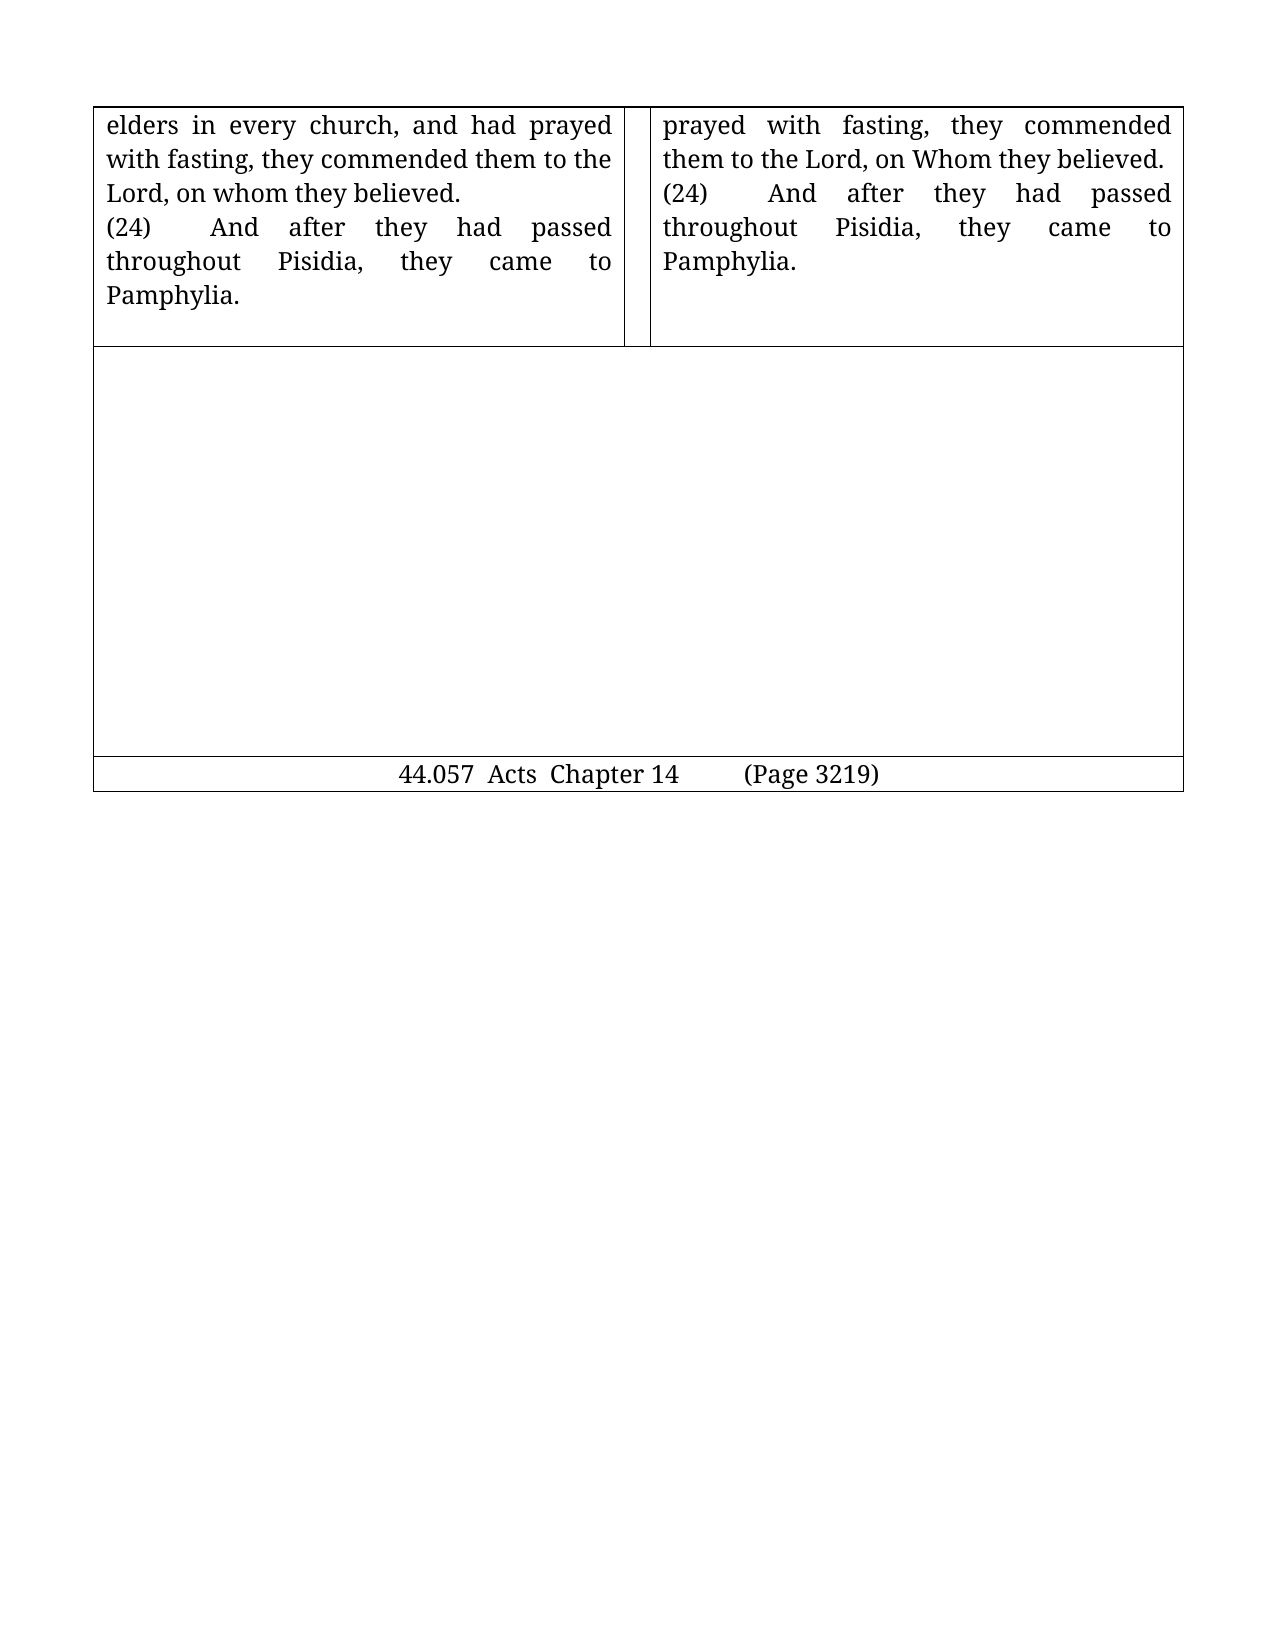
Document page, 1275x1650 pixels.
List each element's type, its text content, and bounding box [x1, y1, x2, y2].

table_cell elders in every church, and had prayed with fasting, they commended them to the Lord, on whom they believed. (24) And after they had passed throughout Pisidia, they came to Pamphylia. [94, 108, 624, 346]
table_cell [94, 347, 1183, 756]
table_cell prayed with fasting, they commended them to the Lord, on Whom they believed. (24) And after they had passed throughout Pisidia, they came to Pamphylia. [651, 108, 1183, 346]
table_cell [625, 108, 650, 346]
table_cell 44.057 Acts Chapter 14 (Page 3219) [94, 757, 1183, 791]
